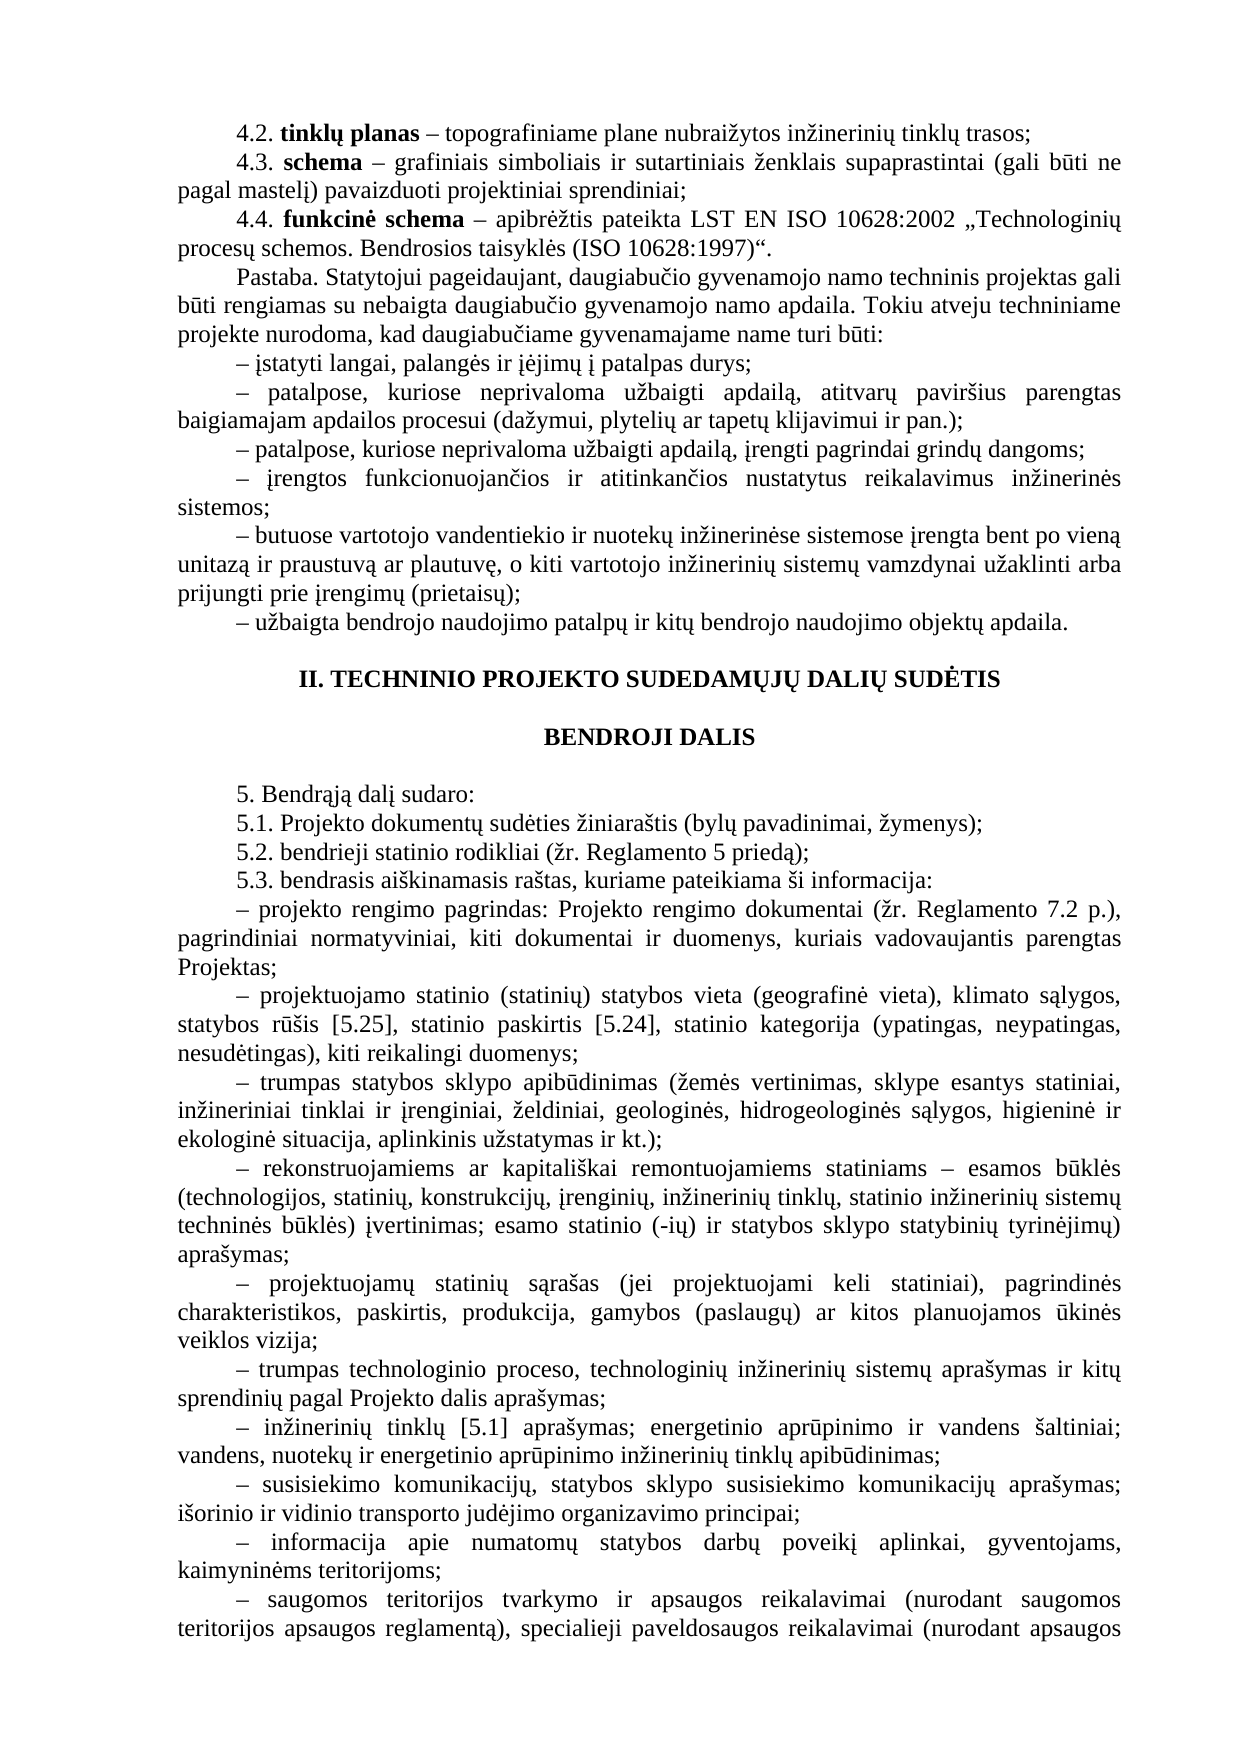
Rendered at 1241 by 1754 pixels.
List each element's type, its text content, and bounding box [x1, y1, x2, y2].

text – patalpose, kuriose neprivaloma užbaigti apdailą, atitvarų paviršius parengtas baigiamajam apdailos procesui (dažymui, plytelių ar tapetų klijavimui ir pan.); [177, 377, 1122, 434]
text – informacija apie numatomų statybos darbų poveikį aplinkai, gyventojams, kaimyninėms teritorijoms; [177, 1527, 1122, 1584]
text II. TECHNINIO PROJEKTO sudedamųjų DALIŲ SUDĖTIS [177, 664, 1122, 693]
text 5. Bendrąją dalį sudaro: [177, 779, 1122, 808]
text 5.2. bendrieji statinio rodikliai (žr. Reglamento 5 priedą); [177, 837, 1122, 866]
text Pastaba. Statytojui pageidaujant, daugiabučio gyvenamojo namo techninis projektas gali būti rengiamas su nebaigta daugiabučio gyvenamojo namo apdaila. Tokiu atveju techniniame projekte nurodoma, kad daugiabučiame gyvenamajame name turi būti: [177, 262, 1122, 348]
text – įstatyti langai, palangės ir įėjimų į patalpas durys; [177, 348, 1122, 377]
text – užbaigta bendrojo naudojimo patalpų ir kitų bendrojo naudojimo objektų apdaila. [177, 607, 1122, 636]
text – trumpas statybos sklypo apibūdinimas (žemės vertinimas, sklype esantys statiniai, inžineriniai tinklai ir įrenginiai, želdiniai, geologinės, hidrogeologinės sąlygos, higieninė ir ekologinė situacija, aplinkinis užstatymas ir kt.); [177, 1067, 1122, 1153]
text BENDROJI DALIS [177, 722, 1122, 751]
text – trumpas technologinio proceso, technologinių inžinerinių sistemų aprašymas ir kitų sprendinių pagal Projekto dalis aprašymas; [177, 1354, 1122, 1412]
text 4.4. funkcinė schema – apibrėžtis pateikta LST EN ISO 10628:2002 „Technologinių procesų schemos. Bendrosios taisyklės (ISO 10628:1997)“. [177, 204, 1122, 262]
text – rekonstruojamiems ar kapitališkai remontuojamiems statiniams – esamos būklės (technologijos, statinių, konstrukcijų, įrenginių, inžinerinių tinklų, statinio inžinerinių sistemų techninės būklės) įvertinimas; esamo statinio (-ių) ir statybos sklypo statybinių tyrinėjimų) aprašymas; [177, 1153, 1122, 1268]
text 5.3. bendrasis aiškinamasis raštas, kuriame pateikiama ši informacija: [177, 866, 1122, 894]
text 4.3. schema – grafiniais simboliais ir sutartiniais ženklais supaprastintai (gali būti ne pagal mastelį) pavaizduoti projektiniai sprendiniai; [177, 147, 1122, 204]
text – inžinerinių tinklų [5.1] aprašymas; energetinio aprūpinimo ir vandens šaltiniai; vandens, nuotekų ir energetinio aprūpinimo inžinerinių tinklų apibūdinimas; [177, 1412, 1122, 1469]
text – patalpose, kuriose neprivaloma užbaigti apdailą, įrengti pagrindai grindų dangoms; [177, 434, 1122, 463]
text – projektuojamo statinio (statinių) statybos vieta (geografinė vieta), klimato sąlygos, statybos rūšis [5.25], statinio paskirtis [5.24], statinio kategorija (ypatingas, neypatingas, nesudėtingas), kiti reikalingi duomenys; [177, 981, 1122, 1067]
text – saugomos teritorijos tvarkymo ir apsaugos reikalavimai (nurodant saugomos teritorijos apsaugos reglamentą), specialieji paveldosaugos reikalavimai (nurodant apsaugos [177, 1584, 1122, 1642]
text – įrengtos funkcionuojančios ir atitinkančios nustatytus reikalavimus inžinerinės sistemos; [177, 463, 1122, 521]
text – projekto rengimo pagrindas: Projekto rengimo dokumentai (žr. Reglamento 7.2 p.), pagrindiniai normatyviniai, kiti dokumentai ir duomenys, kuriais vadovaujantis parengtas Projektas; [177, 894, 1122, 981]
text 5.1. Projekto dokumentų sudėties žiniaraštis (bylų pavadinimai, žymenys); [177, 808, 1122, 837]
text – susisiekimo komunikacijų, statybos sklypo susisiekimo komunikacijų aprašymas; išorinio ir vidinio transporto judėjimo organizavimo principai; [177, 1469, 1122, 1527]
text – butuose vartotojo vandentiekio ir nuotekų inžinerinėse sistemose įrengta bent po vieną unitazą ir praustuvą ar plautuvę, o kiti vartotojo inžinerinių sistemų vamzdynai užaklinti arba prijungti prie įrengimų (prietaisų); [177, 521, 1122, 607]
text 4.2. tinklų planas – topografiniame plane nubraižytos inžinerinių tinklų trasos; [177, 118, 1122, 147]
text – projektuojamų statinių sąrašas (jei projektuojami keli statiniai), pagrindinės charakteristikos, paskirtis, produkcija, gamybos (paslaugų) ar kitos planuojamos ūkinės veiklos vizija; [177, 1268, 1122, 1354]
